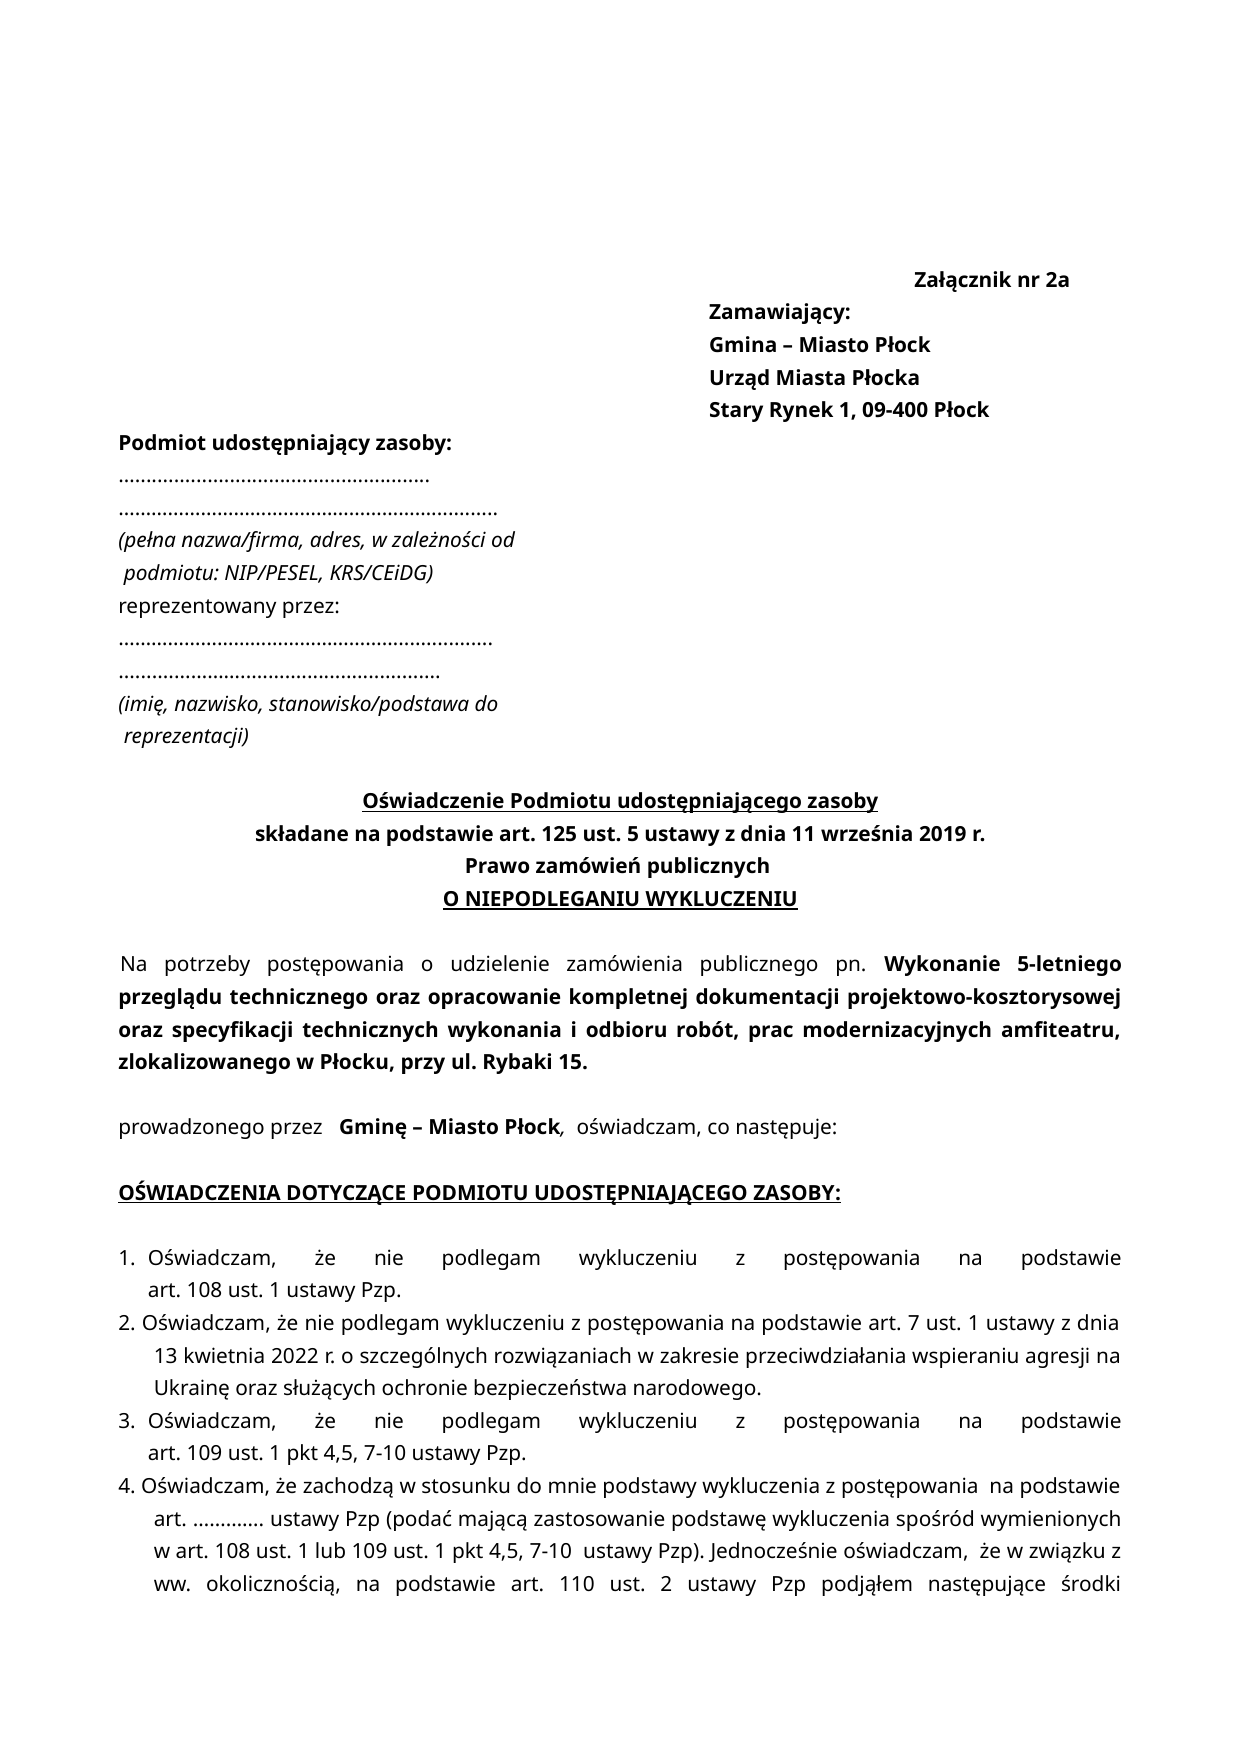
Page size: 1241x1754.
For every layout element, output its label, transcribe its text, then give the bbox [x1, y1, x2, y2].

text Podmiot udostępniający zasoby: [118, 428, 1122, 456]
text Oświadczenie Podmiotu udostępniającego zasoby [118, 786, 1122, 815]
text 2. Oświadczam, że nie podlegam wykluczeniu z postępowania na podstawie art. 7 ust. 1 ustawy z dnia 13 kwietnia 2022 r. o szczególnych rozwiązaniach w zakresie przeciwdziałania wspieraniu agresji na Ukrainę oraz służących ochronie bezpieczeństwa narodowego. [118, 1308, 1122, 1402]
text …………………………………………………............ [118, 493, 1122, 521]
text reprezentacji) [118, 721, 1122, 750]
text Stary Rynek 1, 09-400 Płock [118, 395, 1122, 424]
text 1. Oświadczam, że nie podlegam wykluczeniu z postępowania na podstawie art. 108 ust. 1 ustawy Pzp. [118, 1243, 1122, 1304]
text Załącznik nr 2a [118, 265, 1122, 293]
text (imię, nazwisko, stanowisko/podstawa do [118, 689, 1122, 717]
text Urząd Miasta Płocka [118, 363, 1122, 391]
text składane na podstawie art. 125 ust. 5 ustawy z dnia 11 września 2019 r. [118, 819, 1122, 847]
text …..................................................... [118, 460, 1122, 489]
text Zamawiający: [118, 297, 1122, 326]
text 4. Oświadczam, że zachodzą w stosunku do mnie podstawy wykluczenia z postępowania na podstawie art. …………. ustawy Pzp (podać mającą zastosowanie podstawę wykluczenia spośród wymienionych w art. 108 ust. 1 lub 109 ust. 1 pkt 4,5, 7-10 ustawy Pzp). Jednocześnie oświadczam, że w związku z ww. okolicznością, na podstawie art. 110 ust. 2 ustawy Pzp podjąłem następujące środki [118, 1471, 1122, 1597]
text prowadzonego przez Gminę – Miasto Płock, oświadczam, co następuje: [118, 1112, 1122, 1141]
text Prawo zamówień publicznych [118, 852, 1122, 880]
text 3. Oświadczam, że nie podlegam wykluczeniu z postępowania na podstawie art. 109 ust. 1 pkt 4,5, 7-10 ustawy Pzp. [118, 1406, 1122, 1467]
text O NIEPODLEGANIU WYKLUCZENIU [118, 884, 1122, 913]
text ……………………………………………................. [118, 623, 1122, 652]
text .............……….................................... [118, 656, 1122, 684]
text podmiotu: NIP/PESEL, KRS/CEiDG) [118, 558, 1122, 587]
text reprezentowany przez: [118, 591, 1122, 619]
text Gmina – Miasto Płock [118, 330, 1122, 358]
text OŚWIADCZENIA DOTYCZĄCE PODMIOTU UDOSTĘPNIAJĄCEGO ZASOBY: [118, 1178, 1122, 1206]
text Na potrzeby postępowania o udzielenie zamówienia publicznego pn. Wykonanie 5-letniego przeglądu technicznego oraz opracowanie kompletnej dokumentacji projektowo-kosztorysowej oraz specyfikacji technicznych wykonania i odbioru robót, prac modernizacyjnych amfiteatru, zlokalizowanego w Płocku, przy ul. Rybaki 15. [118, 949, 1122, 1076]
text (pełna nazwa/firma, adres, w zależności od [118, 526, 1122, 554]
